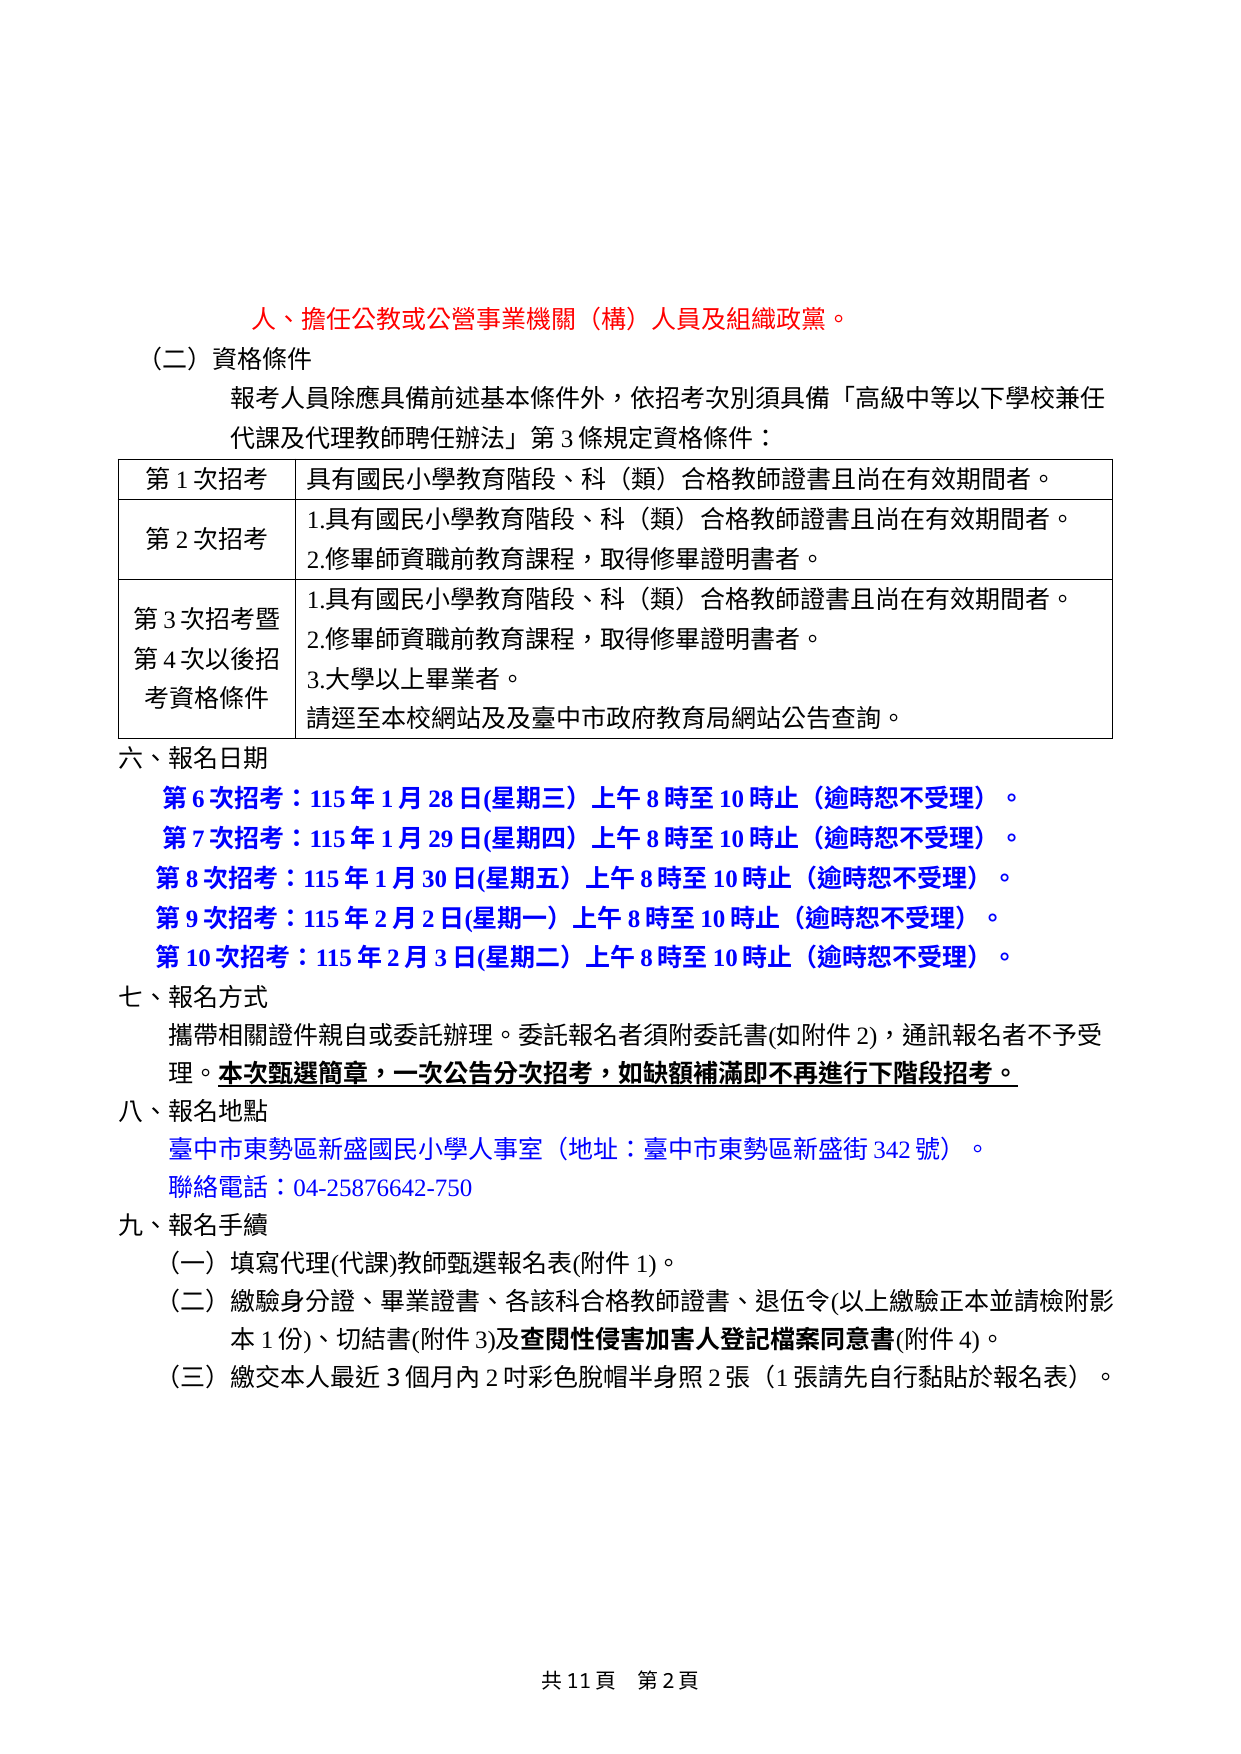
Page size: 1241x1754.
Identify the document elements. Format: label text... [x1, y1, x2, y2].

text 七、報名方式 攜帶相關證件親自或委託辦理。委託報名者須附委託書(如附件2)，通訊報名者不予受理。本次甄選簡章，一次公告分次招考，如缺額補滿即不再進行下階段招考。 [118, 978, 1122, 1090]
text （二）資格條件 [118, 339, 1122, 375]
table_cell 第3次招考暨 第4次以後招考資格條件 [119, 580, 295, 738]
text 九、報名手續 [118, 1206, 1122, 1242]
table_cell 1.具有國民小學教育階段、科（類）合格教師證書且尚在有效期間者。 2.修畢師資職前教育課程，取得修畢證明書者。 [296, 500, 1112, 578]
text 第9次招考：115年2月2日(星期一）上午8時至10時止（逾時恕不受理）。 [118, 898, 1122, 934]
text 第7次招考：115年1月29日(星期四）上午8時至10時止（逾時恕不受理）。 [118, 818, 1122, 855]
text （二）繳驗身分證、畢業證書、各該科合格教師證書、退伍令(以上繳驗正本並請檢附影本1份)、切結書(附件3)及查閱性侵害加害人登記檔案同意書(附件4)。 [156, 1282, 1122, 1356]
text 人、擔任公教或公營事業機關（構）人員及組織政黨。 [222, 299, 1122, 336]
table_header 第1次招考 [119, 460, 295, 498]
text （一）填寫代理(代課)教師甄選報名表(附件1)。 [118, 1244, 1122, 1280]
text 第6次招考：115年1月28日(星期三）上午8時至10時止（逾時恕不受理）。 [118, 779, 1122, 815]
text 六、報名日期 [118, 739, 1122, 775]
text 第8次招考：115年1月30日(星期五）上午8時至10時止（逾時恕不受理）。 [118, 858, 1122, 894]
text （三）繳交本人最近3個月內2吋彩色脫帽半身照2張（1張請先自行黏貼於報名表）。 [156, 1358, 1122, 1394]
text 第10次招考：115年2月3日(星期二）上午8時至10時止（逾時恕不受理）。 [118, 938, 1122, 974]
text 報考人員除應具備前述基本條件外，依招考次別須具備「高級中等以下學校兼任代課及代理教師聘任辦法」第3條規定資格條件： [231, 379, 1122, 455]
table_cell 1.具有國民小學教育階段、科（類）合格教師證書且尚在有效期間者。 2.修畢師資職前教育課程，取得修畢證明書者。 3.大學以上畢業者。 請逕至本校網站及及臺中市政府教育局網站公告查詢。 [296, 580, 1112, 738]
text 聯絡電話：04-25876642-750 [118, 1168, 1122, 1204]
text 八、報名地點 臺中市東勢區新盛國民小學人事室（地址：臺中市東勢區新盛街342號）。 [118, 1092, 1122, 1166]
table_header 具有國民小學教育階段、科（類）合格教師證書且尚在有效期間者。 [296, 460, 1112, 498]
table_cell 第2次招考 [119, 500, 295, 578]
